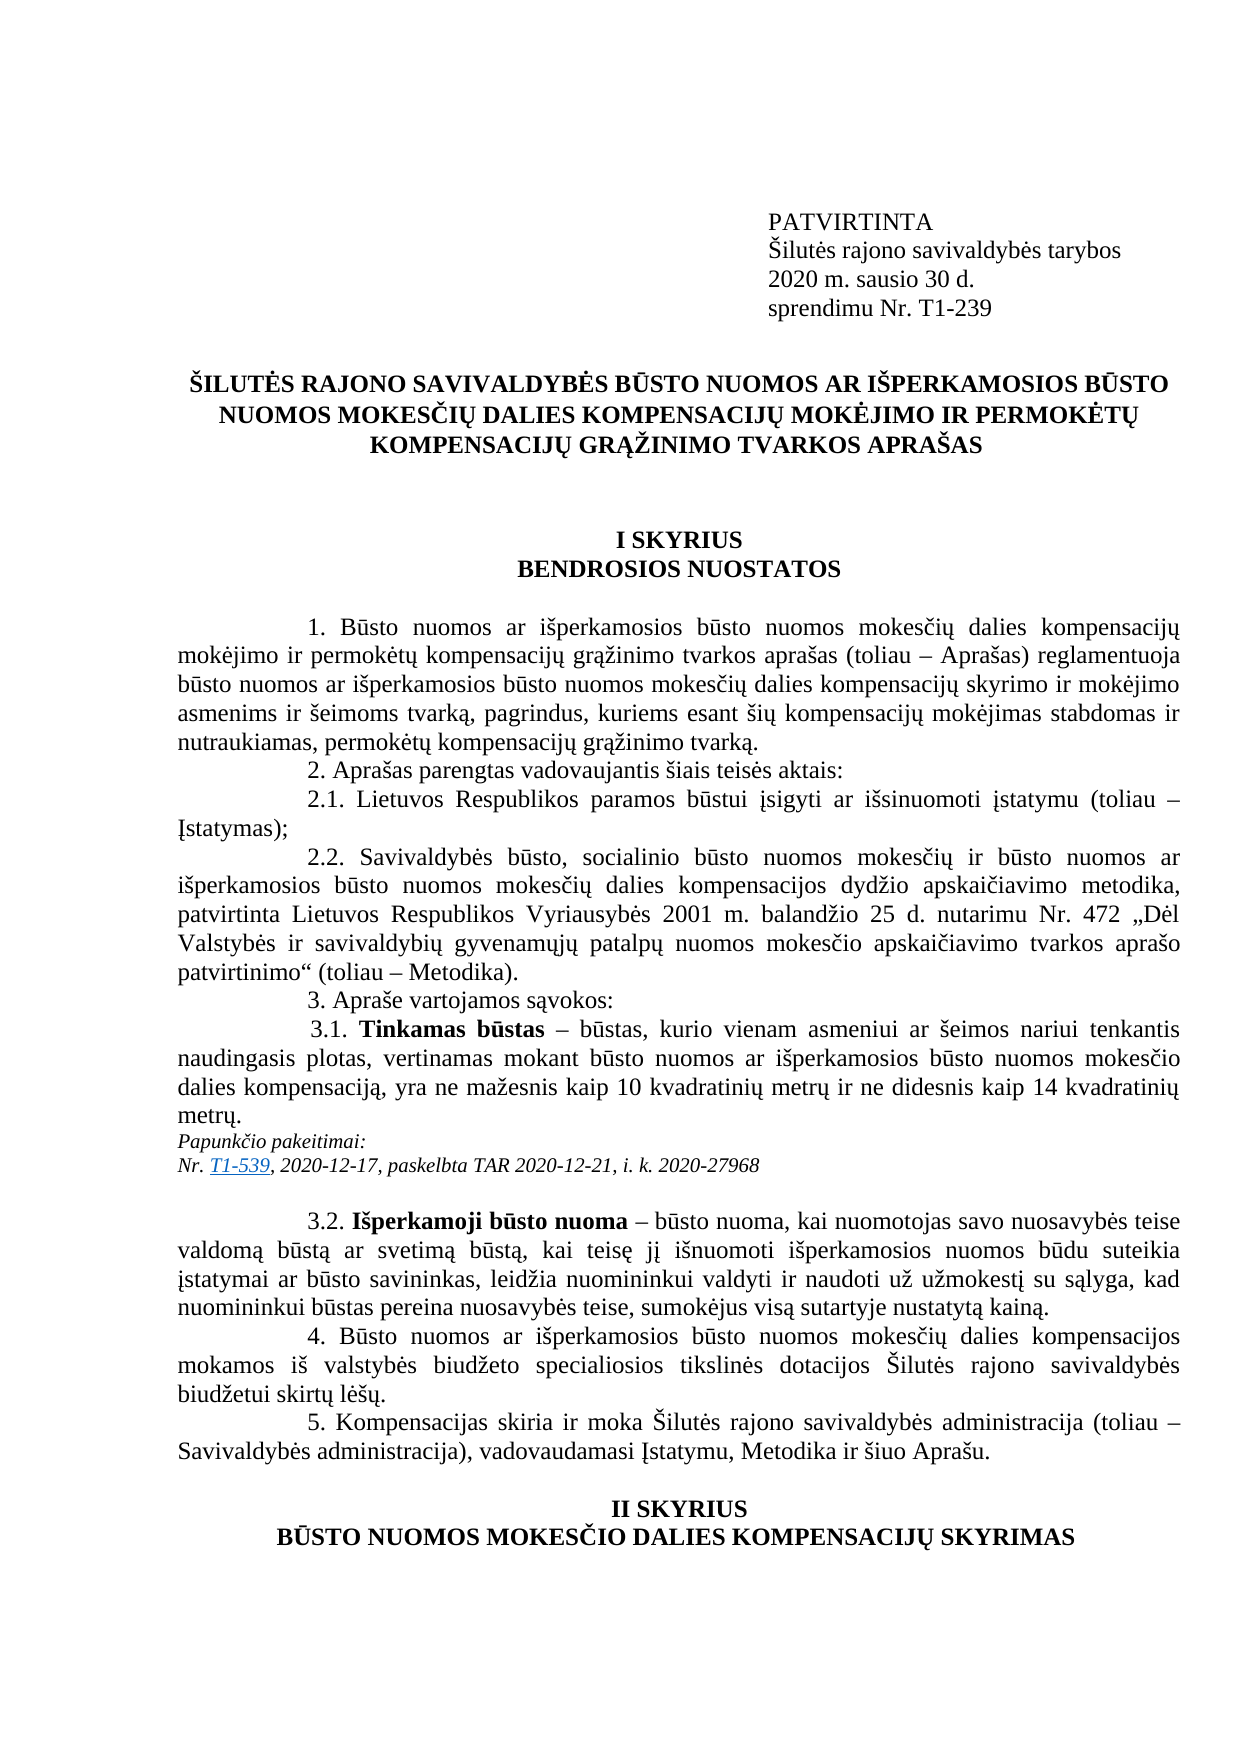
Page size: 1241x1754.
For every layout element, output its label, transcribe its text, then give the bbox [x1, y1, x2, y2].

text 3. Apraše vartojamos sąvokos: [177, 986, 1181, 1014]
text 5. Kompensacijas skiria ir moka Šilutės rajono savivaldybės administracija (toliau – Savivaldybės administracija), vadovaudamasi Įstatymu, Metodika ir šiuo Aprašu. [177, 1407, 1181, 1465]
text BENDROSIOS NUOSTATOS [177, 554, 1181, 583]
text ŠILUTĖS RAJONO SAVIVALDYBĖS BŪSTO NUOMOS AR IŠPERKAMOSIOS BŪSTO NUOMOS MOKESČIŲ DALIES KOMPENSACIJŲ MOKĖJIMO IR PERMOKĖTŲ KOMPENSACIJŲ GRĄŽINIMO TVARKOS APRAŠAS [177, 369, 1181, 459]
text PATVIRTINTA [768, 207, 1181, 235]
text 3.2. Išperkamoji būsto nuoma – būsto nuoma, kai nuomotojas savo nuosavybės teise valdomą būstą ar svetimą būstą, kai teisę jį išnuomoti išperkamosios nuomos būdu suteikia įstatymai ar būsto savininkas, leidžia nuomininkui valdyti ir naudoti už užmokestį su sąlyga, kad nuomininkui būstas pereina nuosavybės teise, sumokėjus visą sutartyje nustatytą kainą. [177, 1206, 1181, 1321]
text II SKYRIUS [177, 1494, 1181, 1522]
text 2.1. Lietuvos Respublikos paramos būstui įsigyti ar išsinuomoti įstatymu (toliau – Įstatymas); [177, 784, 1181, 842]
text Šilutės rajono savivaldybės tarybos [768, 235, 1181, 264]
text būsto nuomos mokesčiO dalies kompensacijų SKYRIMAS [177, 1522, 1181, 1551]
text 2. Aprašas parengtas vadovaujantis šiais teisės aktais: [177, 756, 1181, 784]
text I SKYRIUS [177, 526, 1181, 554]
text 4. Būsto nuomos ar išperkamosios būsto nuomos mokesčių dalies kompensacijos mokamos iš valstybės biudžeto specialiosios tikslinės dotacijos Šilutės rajono savivaldybės biudžetui skirtų lėšų. [177, 1321, 1181, 1407]
text Nr. T1-539, 2020-12-17, paskelbta TAR 2020-12-21, i. k. 2020-27968 [177, 1153, 1181, 1177]
text 2020 m. sausio 30 d. [768, 264, 1181, 293]
text Papunkčio pakeitimai: [177, 1129, 1181, 1153]
text 2.2. Savivaldybės būsto, socialinio būsto nuomos mokesčių ir būsto nuomos ar išperkamosios būsto nuomos mokesčių dalies kompensacijos dydžio apskaičiavimo metodika, patvirtinta Lietuvos Respublikos Vyriausybės 2001 m. balandžio 25 d. nutarimu Nr. 472 „Dėl Valstybės ir savivaldybių gyvenamųjų patalpų nuomos mokesčio apskaičiavimo tvarkos aprašo patvirtinimo“ (toliau – Metodika). [177, 842, 1181, 986]
text 3.1. Tinkamas būstas – būstas, kurio vienam asmeniui ar šeimos nariui tenkantis naudingasis plotas, vertinamas mokant būsto nuomos ar išperkamosios būsto nuomos mokesčio dalies kompensaciją, yra ne mažesnis kaip 10 kvadratinių metrų ir ne didesnis kaip 14 kvadratinių metrų. [177, 1014, 1181, 1129]
text sprendimu Nr. T1-239 [768, 293, 1181, 322]
text 1. Būsto nuomos ar išperkamosios būsto nuomos mokesčių dalies kompensacijų mokėjimo ir permokėtų kompensacijų grąžinimo tvarkos aprašas (toliau – Aprašas) reglamentuoja būsto nuomos ar išperkamosios būsto nuomos mokesčių dalies kompensacijų skyrimo ir mokėjimo asmenims ir šeimoms tvarką, pagrindus, kuriems esant šių kompensacijų mokėjimas stabdomas ir nutraukiamas, permokėtų kompensacijų grąžinimo tvarką. [177, 612, 1181, 756]
